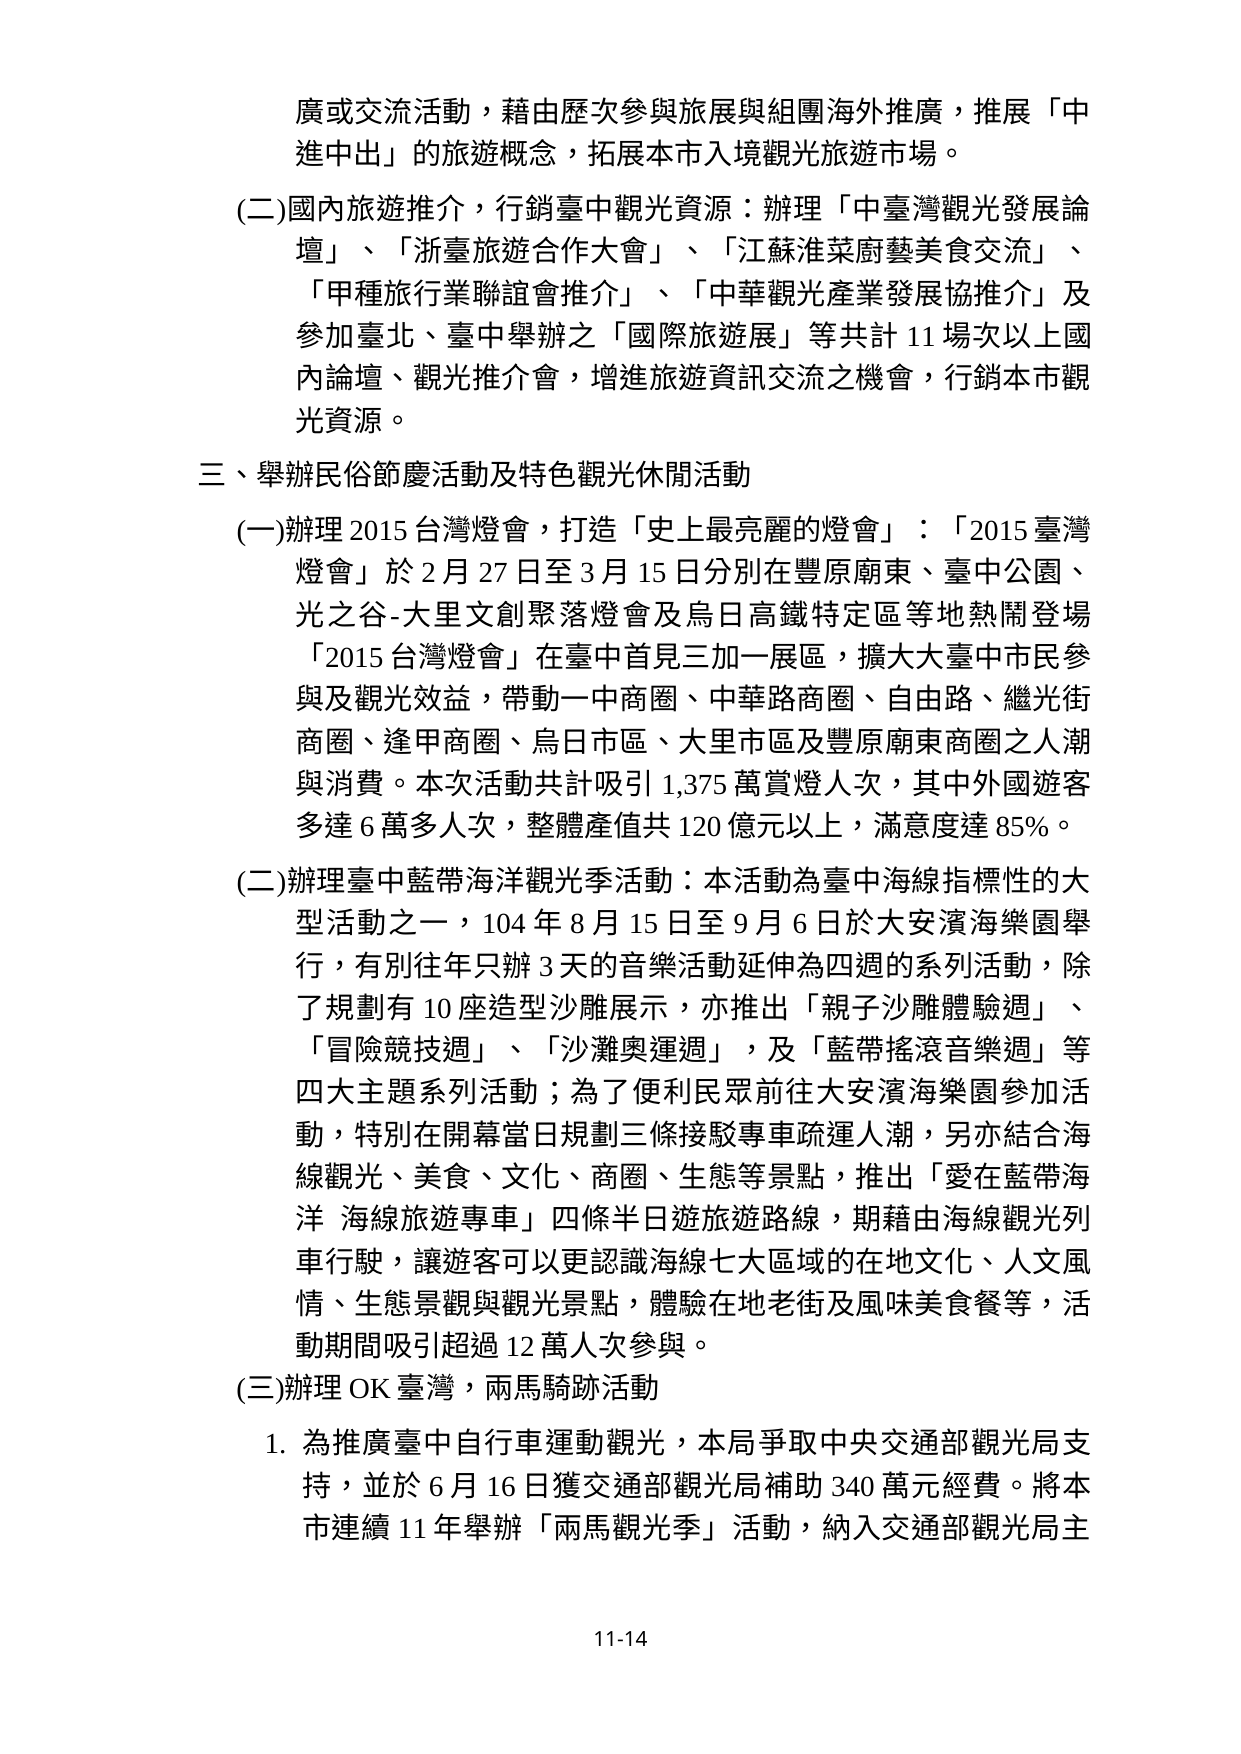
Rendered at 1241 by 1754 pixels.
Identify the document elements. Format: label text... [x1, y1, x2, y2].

text (一)辦理2015台灣燈會，打造「史上最亮麗的燈會」：「2015臺灣燈會」於2月27日至3月15日分別在豐原廟東、臺中公園、光之谷-大里文創聚落燈會及烏日高鐵特定區等地熱鬧登場「2015台灣燈會」在臺中首見三加一展區，擴大大臺中市民參與及觀光效益，帶動一中商圈、中華路商圈、自由路、繼光街商圈、逢甲商圈、烏日市區、大里市區及豐原廟東商圈之人潮與消費。本次活動共計吸引1,375萬賞燈人次，其中外國遊客多達6萬多人次，整體產值共120億元以上，滿意度達85%。 [236, 507, 1092, 845]
text 廣或交流活動，藉由歷次參與旅展與組團海外推廣，推展「中進中出」的旅遊概念，拓展本市入境觀光旅遊市場。 [236, 89, 1092, 173]
text 三、舉辦民俗節慶活動及特色觀光休閒活動 [198, 452, 1092, 494]
text (二)辦理臺中藍帶海洋觀光季活動：本活動為臺中海線指標性的大型活動之一，104年8月15日至9月6日於大安濱海樂園舉行，有別往年只辦3天的音樂活動延伸為四週的系列活動，除了規劃有10座造型沙雕展示，亦推出「親子沙雕體驗週」、「冒險競技週」、「沙灘奧運週」，及「藍帶搖滾音樂週」等四大主題系列活動；為了便利民眾前往大安濱海樂園參加活動，特別在開幕當日規劃三條接駁專車疏運人潮，另亦結合海線觀光、美食、文化、商圈、生態等景點，推出「愛在藍帶海洋 海線旅遊專車」四條半日遊旅遊路線，期藉由海線觀光列車行駛，讓遊客可以更認識海線七大區域的在地文化、人文風情、生態景觀與觀光景點，體驗在地老街及風味美食餐等，活動期間吸引超過12萬人次參與。 [236, 858, 1092, 1365]
text (三)辦理OK臺灣，兩馬騎跡活動 [148, 1365, 1092, 1407]
text (二)國內旅遊推介，行銷臺中觀光資源：辦理「中臺灣觀光發展論壇」、「浙臺旅遊合作大會」、「江蘇淮菜廚藝美食交流」、「甲種旅行業聯誼會推介」、「中華觀光產業發展協推介」及參加臺北、臺中舉辦之「國際旅遊展」等共計11場次以上國內論壇、觀光推介會，增進旅遊資訊交流之機會，行銷本市觀光資源。 [236, 186, 1092, 439]
list 為推廣臺中自行車運動觀光，本局爭取中央交通部觀光局支持，並於6月16日獲交通部觀光局補助340萬元經費。將本市連續11年舉辦「兩馬觀光季」活動，納入交通部觀光局主 [264, 1420, 1092, 1547]
